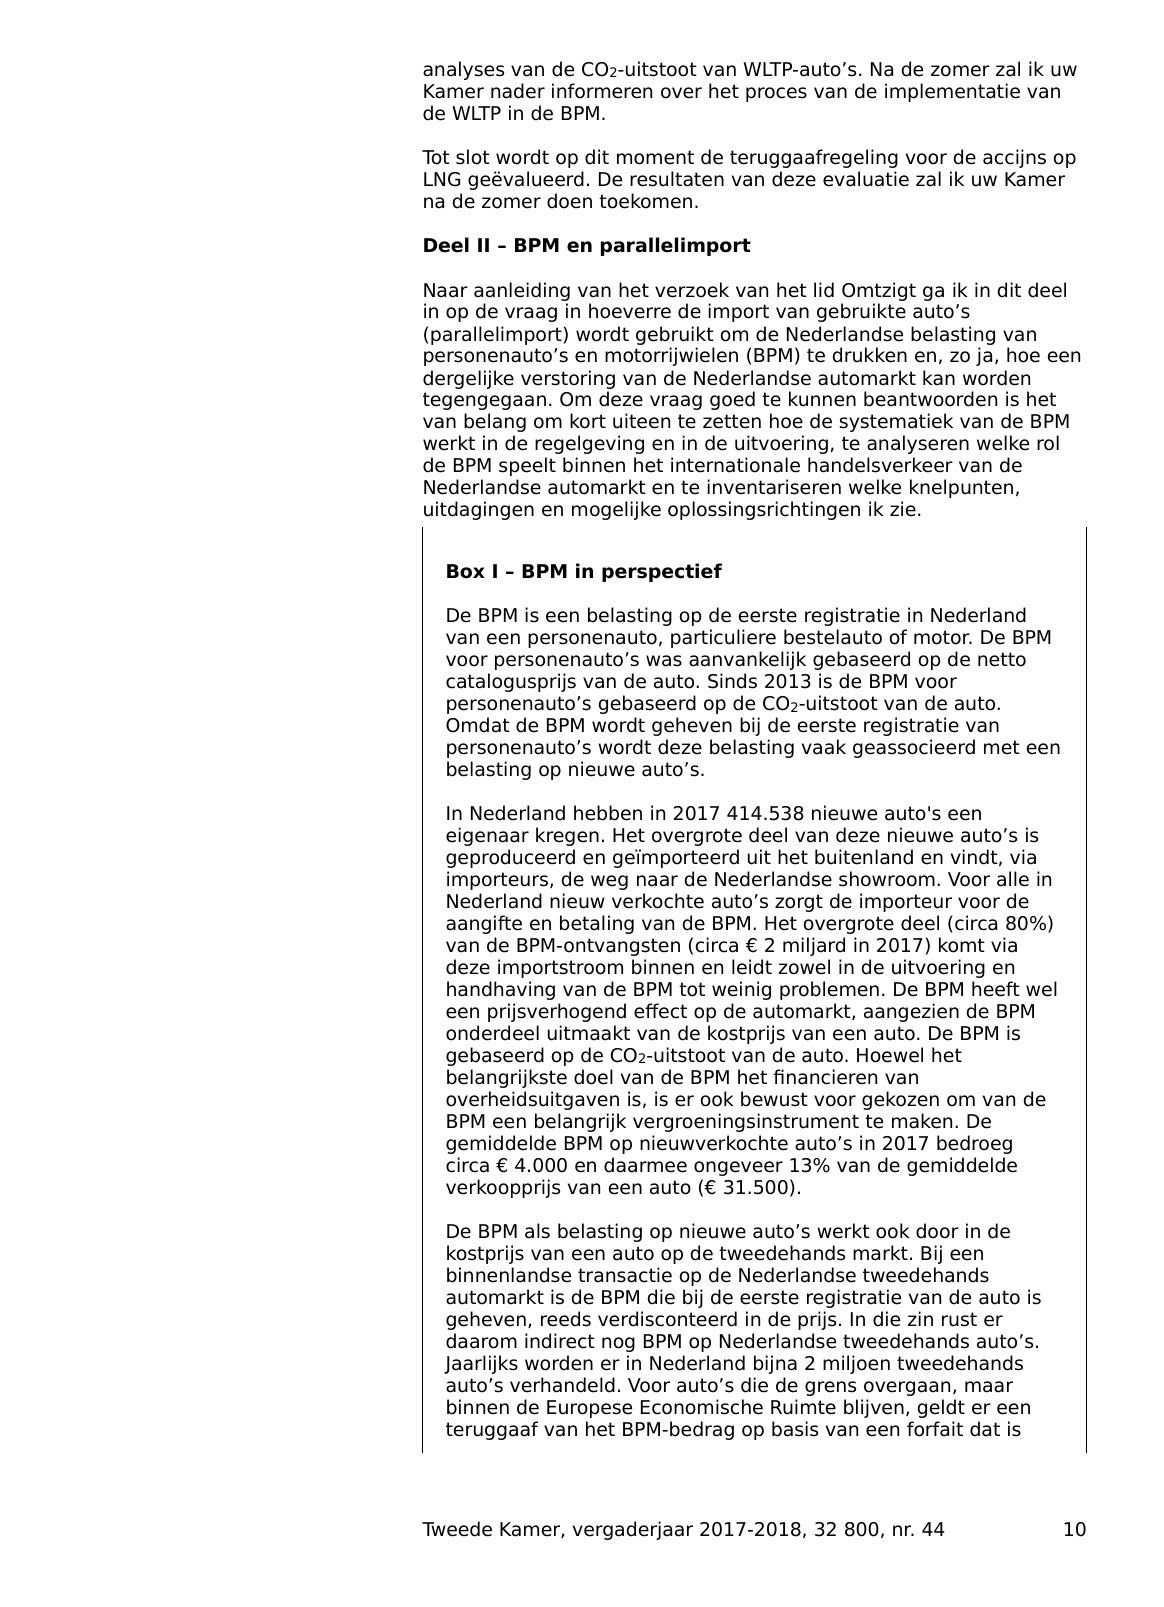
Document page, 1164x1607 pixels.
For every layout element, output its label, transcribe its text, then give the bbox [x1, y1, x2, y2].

table_header Box I – BPM in perspectief De BPM is een belasting op de eerste registratie in Nederland van een personenauto, particuliere bestelauto of motor. De BPM voor personenauto’s was aanvankelijk gebaseerd op de netto catalogusprijs van de auto. Sinds 2013 is de BPM voor personenauto’s gebaseerd op de CO2-uitstoot van de auto. Omdat de BPM wordt geheven bij de eerste registratie van personenauto’s wordt deze belasting vaak geassocieerd met een belasting op nieuwe auto’s. In Nederland hebben in 2017 414.538 nieuwe auto's een eigenaar kregen. Het overgrote deel van deze nieuwe auto’s is geproduceerd en geïmporteerd uit het buitenland en vindt, via importeurs, de weg naar de Nederlandse showroom. Voor alle in Nederland nieuw verkochte auto’s zorgt de importeur voor de aangifte en betaling van de BPM. Het overgrote deel (circa 80%) van de BPM-ontvangsten (circa € 2 miljard in 2017) komt via deze importstroom binnen en leidt zowel in de uitvoering en handhaving van de BPM tot weinig problemen. De BPM heeft wel een prijsverhogend effect op de automarkt, aangezien de BPM onderdeel uitmaakt van de kostprijs van een auto. De BPM is gebaseerd op de CO2-uitstoot van de auto. Hoewel het belangrijkste doel van de BPM het financieren van overheidsuitgaven is, is er ook bewust voor gekozen om van de BPM een belangrijk vergroeningsinstrument te maken. De gemiddelde BPM op nieuwverkochte auto’s in 2017 bedroeg circa € 4.000 en daarmee ongeveer 13% van de gemiddelde verkoopprijs van een auto (€ 31.500). De BPM als belasting op nieuwe auto’s werkt ook door in de kostprijs van een auto op de tweedehands markt. Bij een binnenlandse transactie op de Nederlandse tweedehands automarkt is de BPM die bij de eerste registratie van de auto is geheven, reeds verdisconteerd in de prijs. In die zin rust er daarom indirect nog BPM op Nederlandse tweedehands auto’s. Jaarlijks worden er in Nederland bijna 2 miljoen tweedehands auto’s verhandeld. Voor auto’s die de grens overgaan, maar binnen de Europese Economische Ruimte blijven, geldt er een teruggaaf van het BPM-bedrag op basis van een forfait dat is [423, 527, 1086, 1453]
text analyses van de CO2-uitstoot van WLTP-auto’s. Na de zomer zal ik uw Kamer nader informeren over het proces van de implementatie van de WLTP in de BPM. [422, 59, 1087, 125]
text Naar aanleiding van het verzoek van het lid Omtzigt ga ik in dit deel in op de vraag in hoeverre de import van gebruikte auto’s (parallelimport) wordt gebruikt om de Nederlandse belasting van personenauto’s en motorrijwielen (BPM) te drukken en, zo ja, hoe een dergelijke verstoring van de Nederlandse automarkt kan worden tegengegaan. Om deze vraag goed te kunnen beantwoorden is het van belang om kort uiteen te zetten hoe de systematiek van de BPM werkt in de regelgeving en in de uitvoering, te analyseren welke rol de BPM speelt binnen het internationale handelsverkeer van de Nederlandse automarkt en te inventariseren welke knelpunten, uitdagingen en mogelijke oplossingsrichtingen ik zie. [422, 279, 1087, 521]
text Tot slot wordt op dit moment de teruggaafregeling voor de accijns op LNG geëvalueerd. De resultaten van deze evaluatie zal ik uw Kamer na de zomer doen toekomen. [422, 147, 1087, 213]
subtitle Deel II – BPM en parallelimport [422, 235, 1087, 257]
